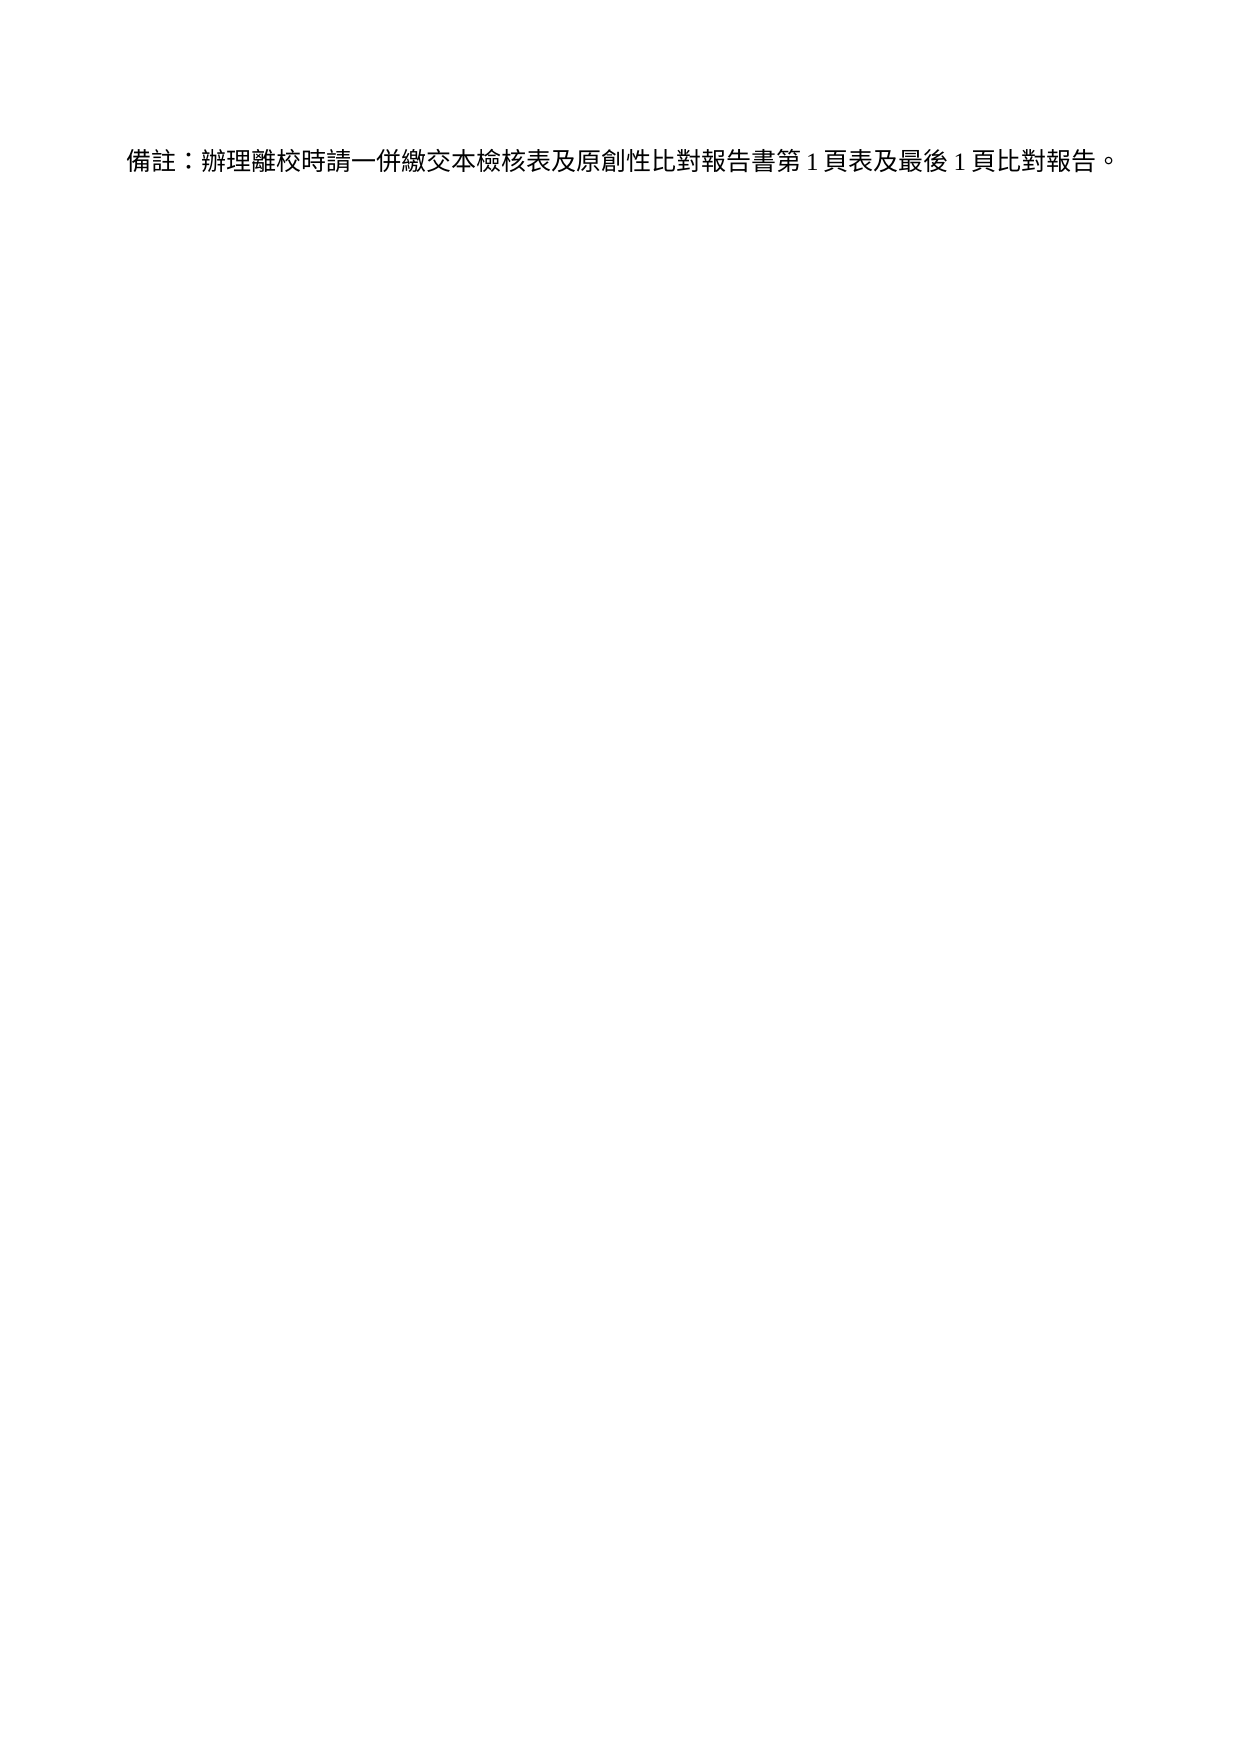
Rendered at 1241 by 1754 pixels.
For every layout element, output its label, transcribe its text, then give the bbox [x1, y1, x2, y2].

text 備註：辦理離校時請一併繳交本檢核表及原創性比對報告書第1頁表及最後1頁比對報告。 [126, 118, 1152, 180]
